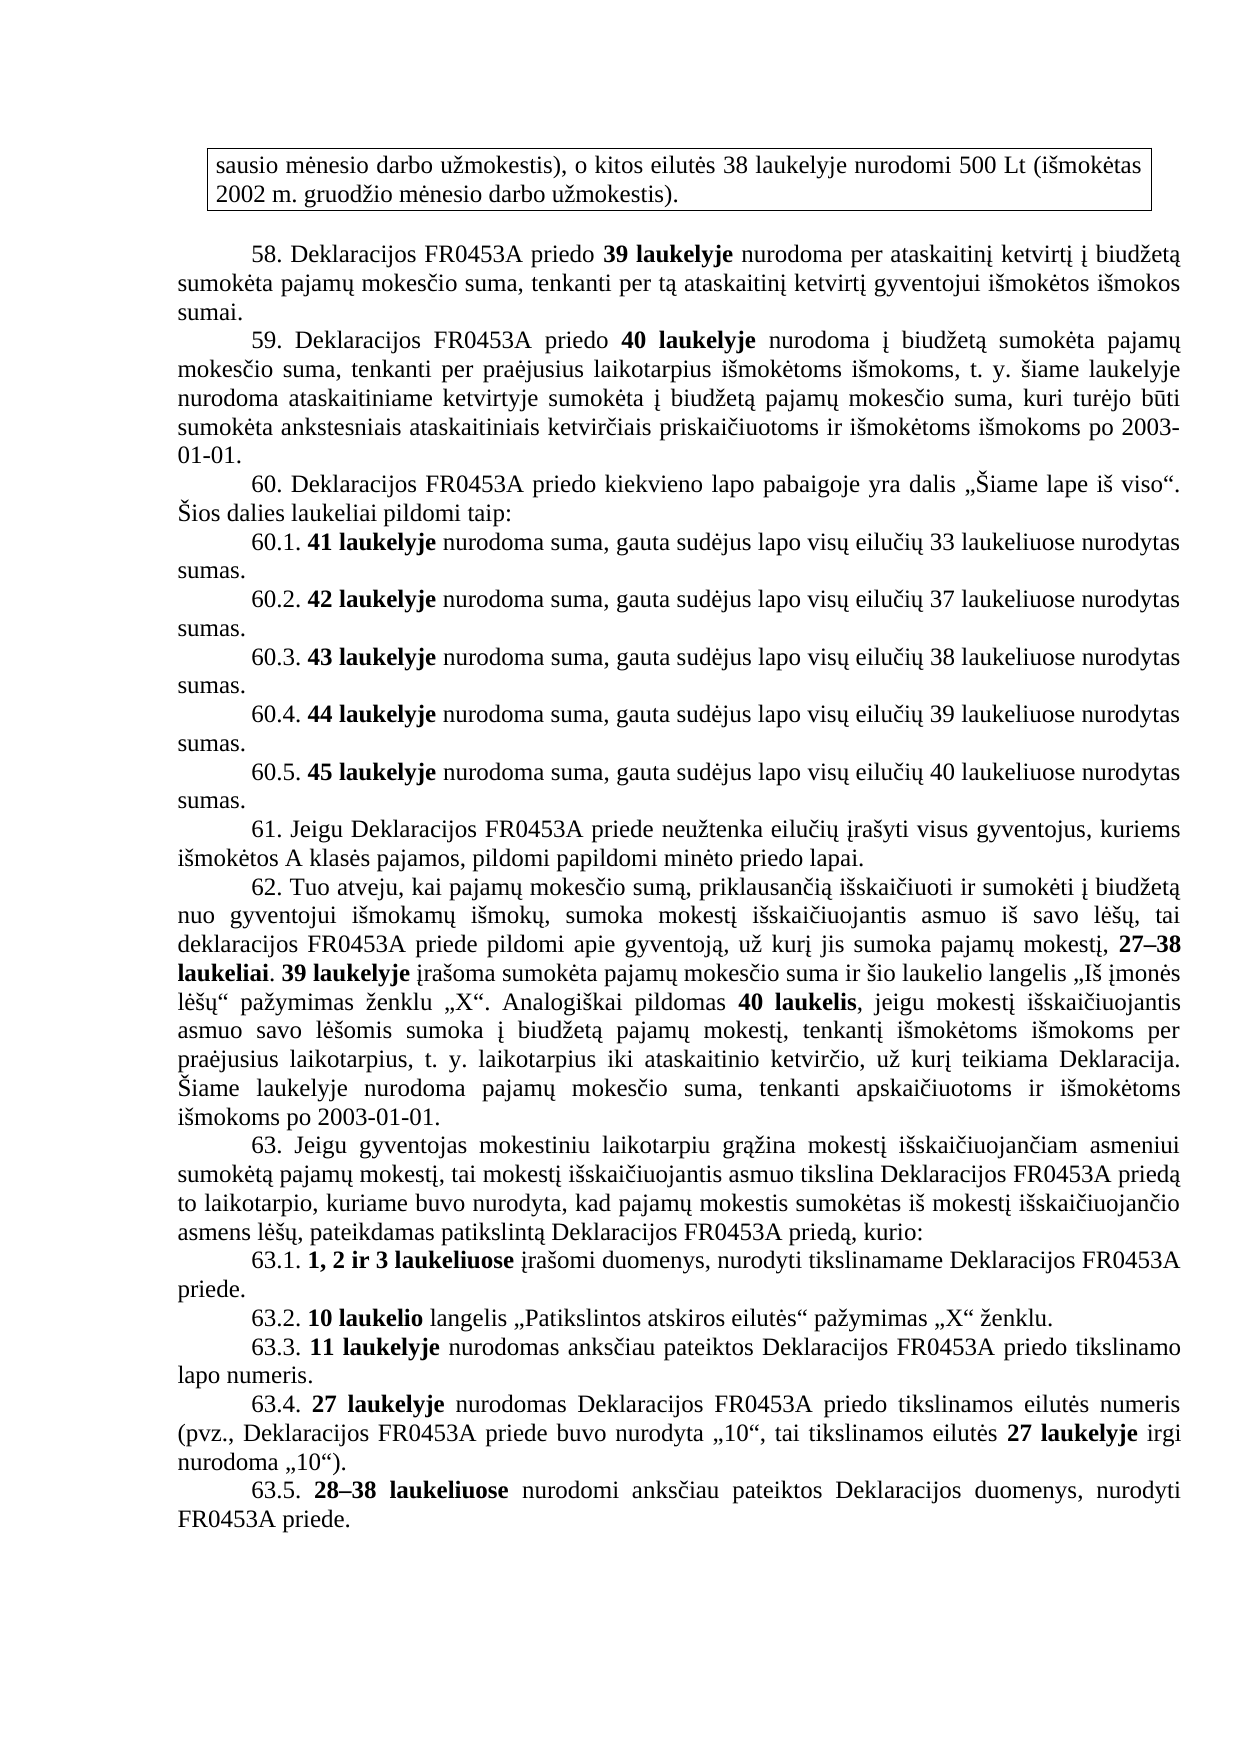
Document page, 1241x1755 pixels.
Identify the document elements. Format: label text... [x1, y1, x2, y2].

text 63.3. 11 laukelyje nurodomas anksčiau pateiktos Deklaracijos FR0453A priedo tikslinamo lapo numeris. [177, 1332, 1181, 1389]
text 63. Jeigu gyventojas mokestiniu laikotarpiu grąžina mokestį išskaičiuojančiam asmeniui sumokėtą pajamų mokestį, tai mokestį išskaičiuojantis asmuo tikslina Deklaracijos FR0453A priedą to laikotarpio, kuriame buvo nurodyta, kad pajamų mokestis sumokėtas iš mokestį išskaičiuojančio asmens lėšų, pateikdamas patikslintą Deklaracijos FR0453A priedą, kurio: [177, 1130, 1181, 1245]
text 60.3. 43 laukelyje nurodoma suma, gauta sudėjus lapo visų eilučių 38 laukeliuose nurodytas sumas. [177, 642, 1181, 699]
text 60.2. 42 laukelyje nurodoma suma, gauta sudėjus lapo visų eilučių 37 laukeliuose nurodytas sumas. [177, 584, 1181, 642]
text 58. Deklaracijos FR0453A priedo 39 laukelyje nurodoma per ataskaitinį ketvirtį į biudžetą sumokėta pajamų mokesčio suma, tenkanti per tą ataskaitinį ketvirtį gyventojui išmokėtos išmokos sumai. [177, 239, 1181, 325]
text 63.1. 1, 2 ir 3 laukeliuose įrašomi duomenys, nurodyti tikslinamame Deklaracijos FR0453A priede. [177, 1245, 1181, 1303]
text 61. Jeigu Deklaracijos FR0453A priede neužtenka eilučių įrašyti visus gyventojus, kuriems išmokėtos A klasės pajamos, pildomi papildomi minėto priedo lapai. [177, 814, 1181, 872]
text 60.1. 41 laukelyje nurodoma suma, gauta sudėjus lapo visų eilučių 33 laukeliuose nurodytas sumas. [177, 527, 1181, 584]
text 62. Tuo atveju, kai pajamų mokesčio sumą, priklausančią išskaičiuoti ir sumokėti į biudžetą nuo gyventojui išmokamų išmokų, sumoka mokestį išskaičiuojantis asmuo iš savo lėšų, tai deklaracijos FR0453A priede pildomi apie gyventoją, už kurį jis sumoka pajamų mokestį, 27–38 laukeliai. 39 laukelyje įrašoma sumokėta pajamų mokesčio suma ir šio laukelio langelis „Iš įmonės lėšų“ pažymimas ženklu „X“. Analogiškai pildomas 40 laukelis, jeigu mokestį išskaičiuojantis asmuo savo lėšomis sumoka į biudžetą pajamų mokestį, tenkantį išmokėtoms išmokoms per praėjusius laikotarpius, t. y. laikotarpius iki ataskaitinio ketvirčio, už kurį teikiama Deklaracija. Šiame laukelyje nurodoma pajamų mokesčio suma, tenkanti apskaičiuotoms ir išmokėtoms išmokoms po 2003-01-01. [177, 872, 1181, 1130]
text 63.5. 28–38 laukeliuose nurodomi anksčiau pateiktos Deklaracijos duomenys, nurodyti FR0453A priede. [177, 1475, 1181, 1533]
text 60.5. 45 laukelyje nurodoma suma, gauta sudėjus lapo visų eilučių 40 laukeliuose nurodytas sumas. [177, 757, 1181, 814]
text 63.4. 27 laukelyje nurodomas Deklaracijos FR0453A priedo tikslinamos eilutės numeris (pvz., Deklaracijos FR0453A priede buvo nurodyta „10“, tai tikslinamos eilutės 27 laukelyje irgi nurodoma „10“). [177, 1389, 1181, 1475]
text 59. Deklaracijos FR0453A priedo 40 laukelyje nurodoma į biudžetą sumokėta pajamų mokesčio suma, tenkanti per praėjusius laikotarpius išmokėtoms išmokoms, t. y. šiame laukelyje nurodoma ataskaitiniame ketvirtyje sumokėta į biudžetą pajamų mokesčio suma, kuri turėjo būti sumokėta ankstesniais ataskaitiniais ketvirčiais priskaičiuotoms ir išmokėtoms išmokoms po 2003-01-01. [177, 325, 1181, 469]
text 60.4. 44 laukelyje nurodoma suma, gauta sudėjus lapo visų eilučių 39 laukeliuose nurodytas sumas. [177, 699, 1181, 757]
text 63.2. 10 laukelio langelis „Patikslintos atskiros eilutės“ pažymimas „X“ ženklu. [177, 1303, 1181, 1332]
text 60. Deklaracijos FR0453A priedo kiekvieno lapo pabaigoje yra dalis „Šiame lape iš viso“. Šios dalies laukeliai pildomi taip: [177, 469, 1181, 527]
text sausio mėnesio darbo užmokestis), o kitos eilutės 38 laukelyje nurodomi 500 Lt (išmokėtas 2002 m. gruodžio mėnesio darbo užmokestis). [208, 149, 1151, 210]
